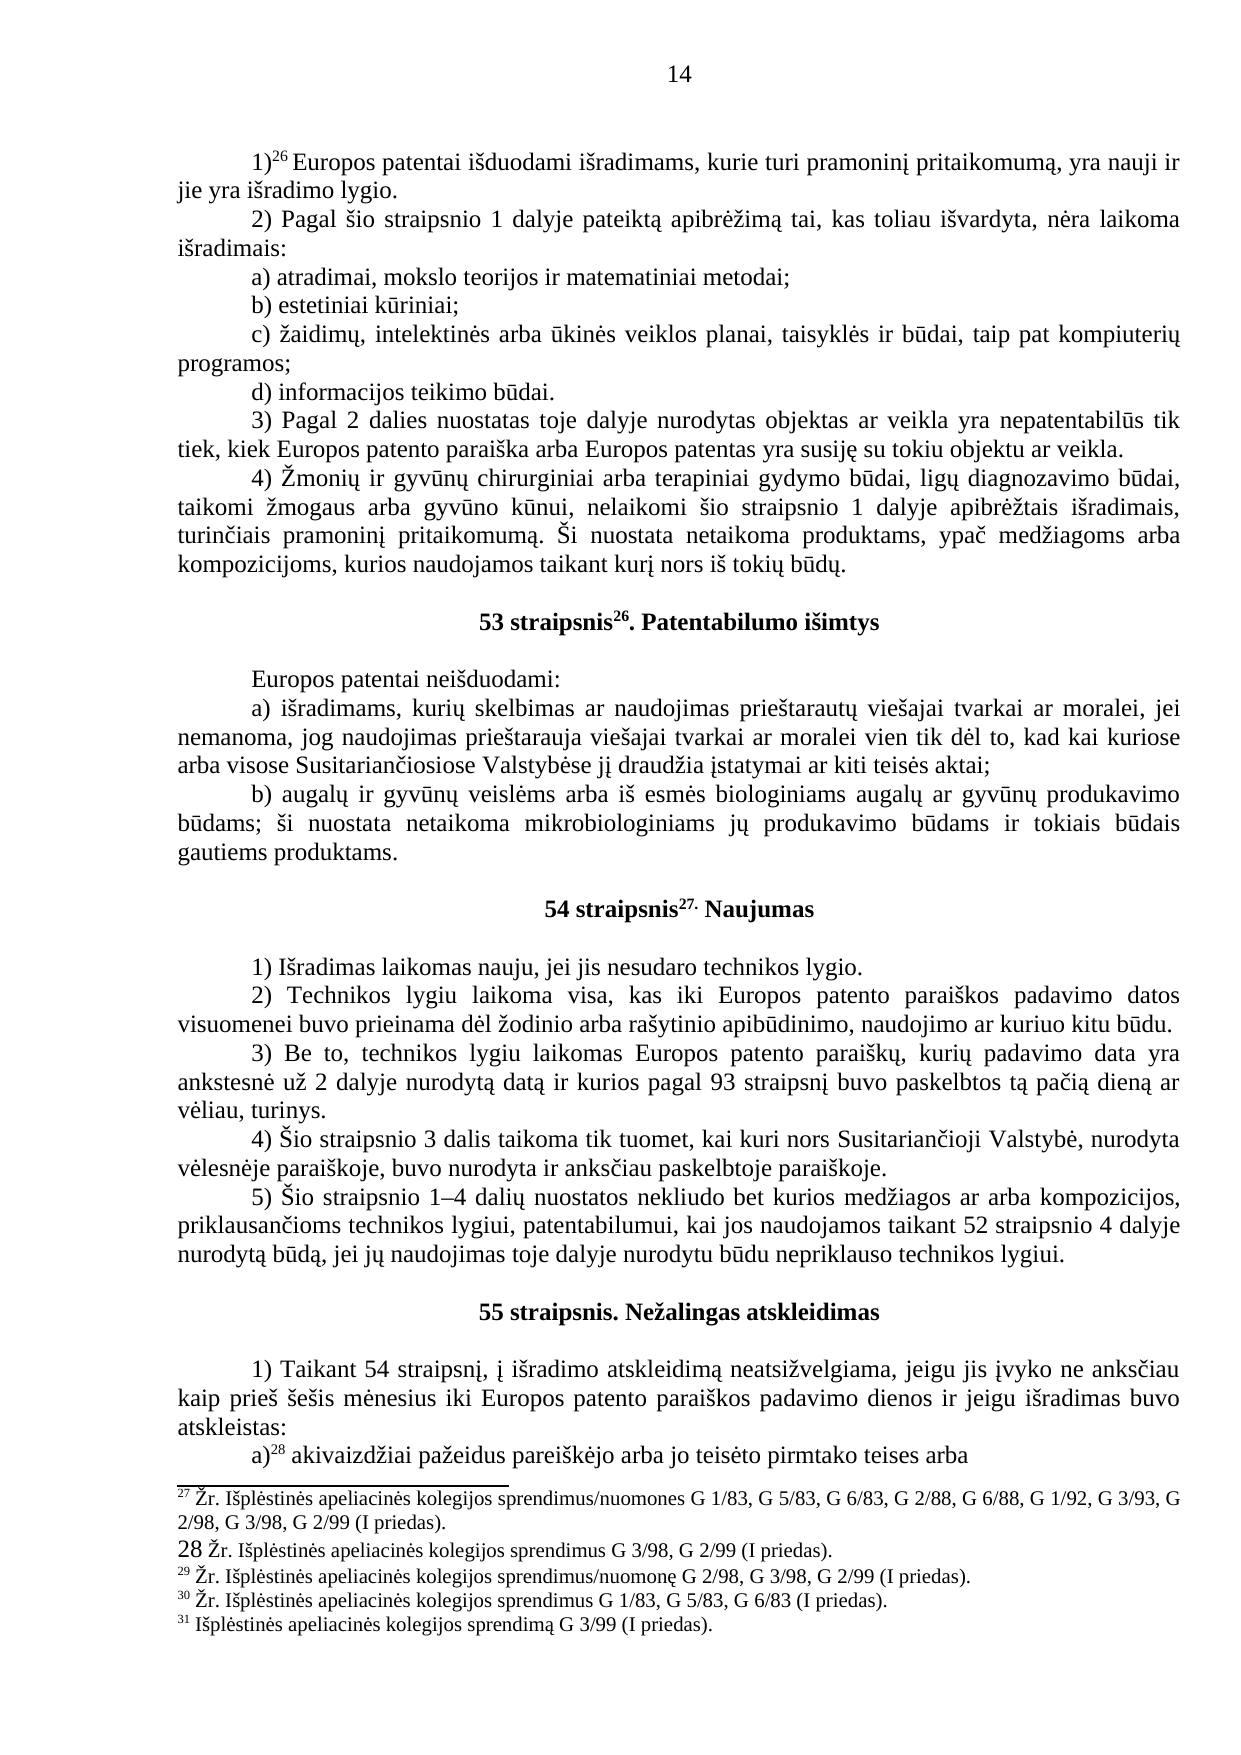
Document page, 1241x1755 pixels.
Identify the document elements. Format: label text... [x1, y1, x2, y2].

text 3) Pagal 2 dalies nuostatas toje dalyje nurodytas objektas ar veikla yra nepatentabilūs tik tiek, kiek Europos patento paraiška arba Europos patentas yra susiję su tokiu objektu ar veikla. [177, 406, 1181, 463]
text c) žaidimų, intelektinės arba ūkinės veiklos planai, taisyklės ir būdai, taip pat kompiuterių programos; [177, 319, 1181, 377]
text 29 Žr. Išplėstinės apeliacinės kolegijos sprendimus/nuomonę G 2/98, G 3/98, G 2/99 (I priedas). [177, 1564, 1181, 1588]
text 2) Technikos lygiu laikoma visa, kas iki Europos patento paraiškos padavimo datos visuomenei buvo prieinama dėl žodinio arba rašytinio apibūdinimo, naudojimo ar kuriuo kitu būdu. [177, 981, 1181, 1038]
text d) informacijos teikimo būdai. [177, 377, 1181, 406]
text 31 Išplėstinės apeliacinės kolegijos sprendimą G 3/99 (I priedas). [177, 1612, 1181, 1636]
text Žr. Išplėstinės apeliacinės kolegijos sprendimus G 3/98, G 2/99 (I priedas). [177, 1534, 1181, 1564]
text 1) Išradimas laikomas nauju, jei jis nesudaro technikos lygio. [177, 952, 1181, 981]
text 4) Žmonių ir gyvūnų chirurginiai arba terapiniai gydymo būdai, ligų diagnozavimo būdai, taikomi žmogaus arba gyvūno kūnui, nelaikomi šio straipsnio 1 dalyje apibrėžtais išradimais, turinčiais pramoninį pritaikomumą. Ši nuostata netaikoma produktams, ypač medžiagoms arba kompozicijoms, kurios naudojamos taikant kurį nors iš tokių būdų. [177, 463, 1181, 578]
text b) estetiniai kūriniai; [177, 291, 1181, 319]
text 4) Šio straipsnio 3 dalis taikoma tik tuomet, kai kuri nors Susitariančioji Valstybė, nurodyta vėlesnėje paraiškoje, buvo nurodyta ir anksčiau paskelbtoje paraiškoje. [177, 1124, 1181, 1182]
text Europos patentai neišduodami: [177, 664, 1181, 693]
text b) augalų ir gyvūnų veislėms arba iš esmės biologiniams augalų ar gyvūnų produkavimo būdams; ši nuostata netaikoma mikrobiologiniams jų produkavimo būdams ir tokiais būdais gautiems produktams. [177, 779, 1181, 866]
text 1) Taikant 54 straipsnį, į išradimo atskleidimą neatsižvelgiama, jeigu jis įvyko ne anksčiau kaip prieš šešis mėnesius iki Europos patento paraiškos padavimo dienos ir jeigu išradimas buvo atskleistas: [177, 1354, 1181, 1441]
text 27 Žr. Išplėstinės apeliacinės kolegijos sprendimus/nuomones G 1/83, G 5/83, G 6/83, G 2/88, G 6/88, G 1/92, G 3/93, G 2/98, G 3/98, G 2/99 (I priedas). [177, 1486, 1181, 1534]
text 1)26 Europos patentai išduodami išradimams, kurie turi pramoninį pritaikomumą, yra nauji ir jie yra išradimo lygio. [177, 147, 1181, 204]
text a) atradimai, mokslo teorijos ir matematiniai metodai; [177, 262, 1181, 291]
text a) akivaizdžiai pažeidus pareiškėjo arba jo teisėto pirmtako teises arba [177, 1441, 1181, 1469]
text 3) Be to, technikos lygiu laikomas Europos patento paraiškų, kurių padavimo data yra ankstesnė už 2 dalyje nurodytą datą ir kurios pagal 93 straipsnį buvo paskelbtos tą pačią dieną ar vėliau, turinys. [177, 1038, 1181, 1124]
text 54 straipsnis27. Naujumas [177, 894, 1181, 923]
text 2) Pagal šio straipsnio 1 dalyje pateiktą apibrėžimą tai, kas toliau išvardyta, nėra laikoma išradimais: [177, 204, 1181, 262]
text 5) Šio straipsnio 1–4 dalių nuostatos nekliudo bet kurios medžiagos ar arba kompozicijos, priklausančioms technikos lygiui, patentabilumui, kai jos naudojamos taikant 52 straipsnio 4 dalyje nurodytą būdą, jei jų naudojimas toje dalyje nurodytu būdu nepriklauso technikos lygiui. [177, 1182, 1181, 1268]
text 55 straipsnis. Nežalingas atskleidimas [177, 1297, 1181, 1326]
text 30 Žr. Išplėstinės apeliacinės kolegijos sprendimus G 1/83, G 5/83, G 6/83 (I priedas). [177, 1588, 1181, 1612]
text 53 straipsnis26. Patentabilumo išimtys [177, 607, 1181, 636]
text a) išradimams, kurių skelbimas ar naudojimas prieštarautų viešajai tvarkai ar moralei, jei nemanoma, jog naudojimas prieštarauja viešajai tvarkai ar moralei vien tik dėl to, kad kai kuriose arba visose Susitariančiosiose Valstybėse jį draudžia įstatymai ar kiti teisės aktai; [177, 693, 1181, 779]
